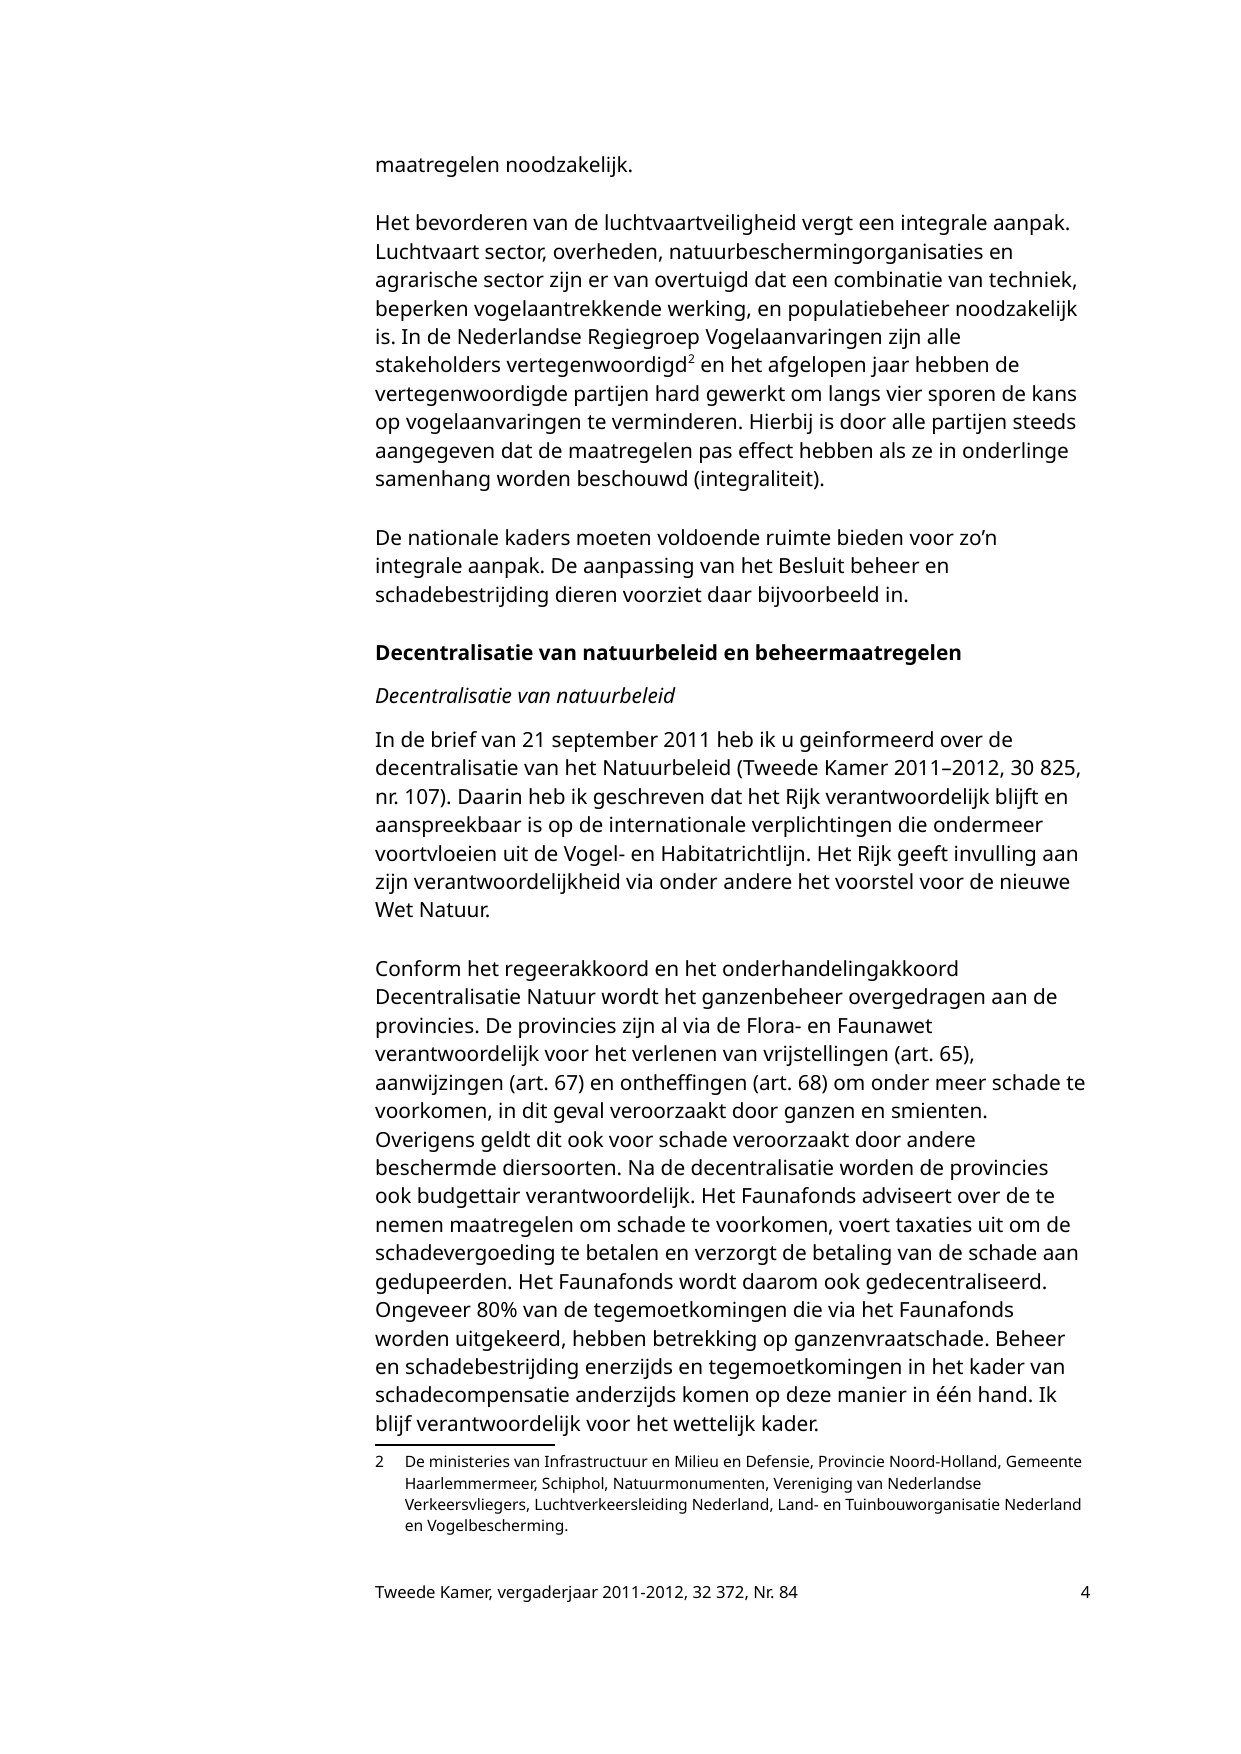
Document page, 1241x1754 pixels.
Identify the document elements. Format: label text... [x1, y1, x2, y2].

text Conform het regeerakkoord en het onderhandelingakkoord Decentralisatie Natuur wordt het ganzenbeheer overgedragen aan de provincies. De provincies zijn al via de Flora- en Faunawet verantwoordelijk voor het verlenen van vrijstellingen (art. 65), aanwijzingen (art. 67) en ontheffingen (art. 68) om onder meer schade te voorkomen, in dit geval veroorzaakt door ganzen en smienten. Overigens geldt dit ook voor schade veroorzaakt door andere beschermde diersoorten. Na de decentralisatie worden de provincies ook budgettair verantwoordelijk. Het Faunafonds adviseert over de te nemen maatregelen om schade te voorkomen, voert taxaties uit om de schadevergoeding te betalen en verzorgt de betaling van de schade aan gedupeerden. Het Faunafonds wordt daarom ook gedecentraliseerd. Ongeveer 80% van de tegemoetkomingen die via het Faunafonds worden uitgekeerd, hebben betrekking op ganzenvraatschade. Beheer en schadebestrijding enerzijds en tegemoetkomingen in het kader van schadecompensatie anderzijds komen op deze manier in één hand. Ik blijf verantwoordelijk voor het wettelijk kader. [375, 982, 1090, 1381]
text In de brief van 21 september 2011 heb ik u geinformeerd over de decentralisatie van het Natuurbeleid (Tweede Kamer 2011–2012, 30 825, nr. 107). Daarin heb ik geschreven dat het Rijk verantwoordelijk blijft en aanspreekbaar is op de internationale verplichtingen die ondermeer voortvloeien uit de Vogel- en Habitatrichtlijn. Het Rijk geeft invulling aan zijn verantwoordelijkheid via onder andere het voorstel voor de nieuwe Wet Natuur. [375, 753, 1090, 952]
text De ministeries van Infrastructuur en Milieu en Defensie, Provincie Noord-Holland, Gemeente Haarlemmermeer, Schiphol, Natuurmonumenten, Vereniging van Nederlandse Verkeersvliegers, Luchtverkeersleiding Nederland, Land- en Tuinbouworganisatie Nederland en Vogelbescherming. [375, 1394, 1090, 1536]
text Om de druk rondom Schiphol enigszins te reduceren is het afschotcijfer toegenomen van ongeveer 3 000 in 2007 tot 8 000 in 2011. De provincie Noord-Holland wil terug naar een streefpopulatie van 5 000 grauwe ganzen in de 20 km zone rondom Schiphol. Derhalve zijn aanvullende maatregelen noodzakelijk. [375, 150, 1090, 207]
text Decentralisatie van natuurbeleid [375, 710, 1090, 738]
text Het bevorderen van de luchtvaartveiligheid vergt een integrale aanpak. Luchtvaart sector, overheden, natuurbeschermingorganisaties en agrarische sector zijn er van overtuigd dat een combinatie van techniek, beperken vogelaantrekkende werking, en populatiebeheer noodzakelijk is. In de Nederlandse Regiegroep Vogelaanvaringen zijn alle stakeholders vertegenwoordigd en het afgelopen jaar hebben de vertegenwoordigde partijen hard gewerkt om langs vier sporen de kans op vogelaanvaringen te verminderen. Hierbij is door alle partijen steeds aangegeven dat de maatregelen pas effect hebben als ze in onderlinge samenhang worden beschouwd (integraliteit). [375, 237, 1090, 521]
text De nationale kaders moeten voldoende ruimte bieden voor zo’n integrale aanpak. De aanpassing van het Besluit beheer en schadebestrijding dieren voorziet daar bijvoorbeeld in. [375, 551, 1090, 637]
text Decentralisatie van natuurbeleid en beheermaatregelen [375, 667, 1090, 695]
